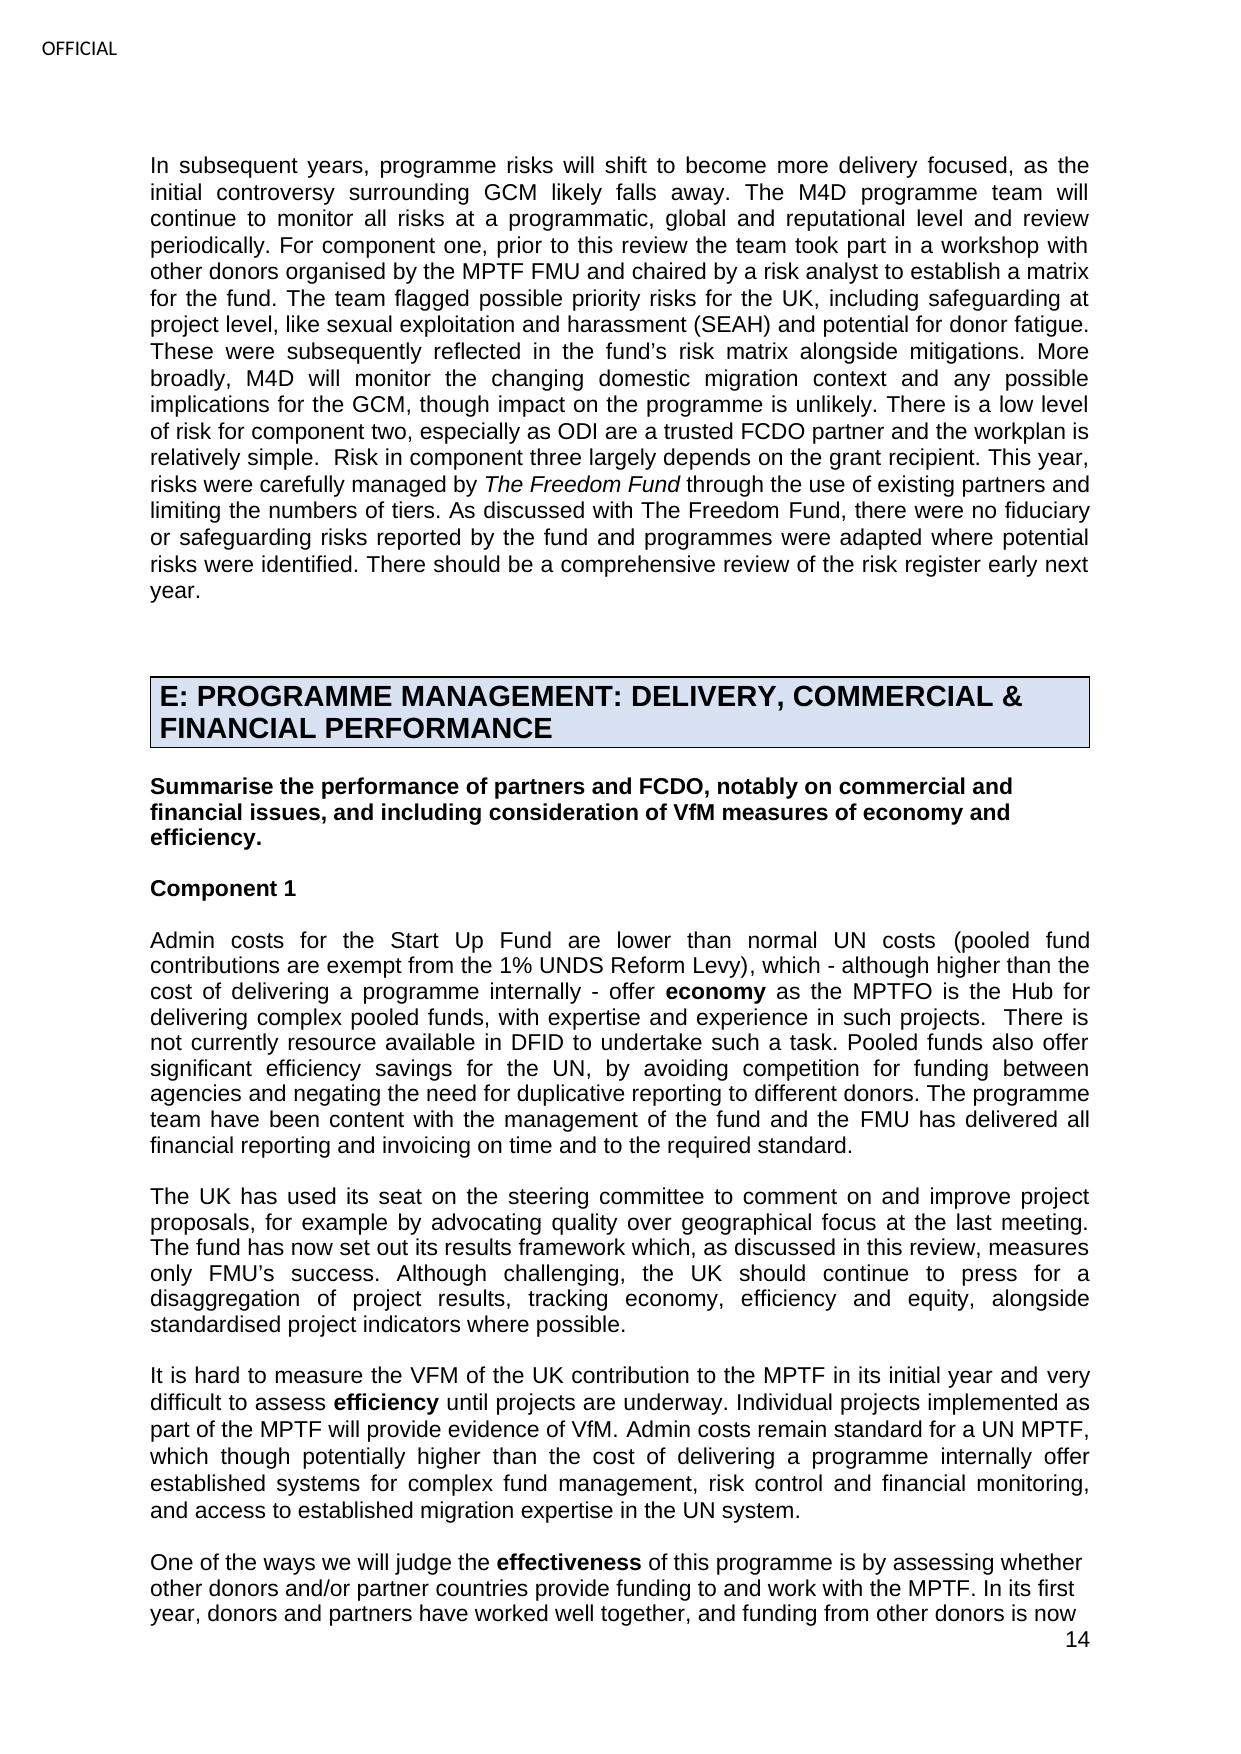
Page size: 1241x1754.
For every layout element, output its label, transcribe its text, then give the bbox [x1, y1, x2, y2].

text One of the ways we will judge the effectiveness of this programme is by assessing whether other donors and/or partner countries provide funding to and work with the MPTF. In its first year, donors and partners have worked well together, and funding from other donors is now [150, 1550, 1090, 1627]
text Admin costs for the Start Up Fund are lower than normal UN costs (pooled fund contributions are exempt from the 1% UNDS Reform Levy), which - although higher than the cost of delivering a programme internally - offer economy as the MPTFO is the Hub for delivering complex pooled funds, with expertise and experience in such projects. There is not currently resource available in DFID to undertake such a task. Pooled funds also offer significant efficiency savings for the UN, by avoiding competition for funding between agencies and negating the need for duplicative reporting to different donors. The programme team have been content with the management of the fund and the FMU has delivered all financial reporting and invoicing on time and to the required standard. [150, 927, 1090, 1158]
text E: PROGRAMME MANAGEMENT: DELIVERY, COMMERCIAL & FINANCIAL PERFORMANCE [151, 678, 1089, 747]
text Component 1 [150, 876, 1090, 902]
text The UK has used its seat on the steering committee to comment on and improve project proposals, for example by advocating quality over geographical focus at the last meeting. The fund has now set out its results framework which, as discussed in this review, measures only FMU’s success. Although challenging, the UK should continue to press for a disaggregation of project results, tracking economy, efficiency and equity, alongside standardised project indicators where possible. [150, 1183, 1090, 1337]
text Summarise the performance of partners and FCDO, notably on commercial and financial issues, and including consideration of VfM measures of economy and efficiency. [150, 773, 1090, 850]
text In subsequent years, programme risks will shift to become more delivery focused, as the initial controversy surrounding GCM likely falls away. The M4D programme team will continue to monitor all risks at a programmatic, global and reputational level and review periodically. For component one, prior to this review the team took part in a workshop with other donors organised by the MPTF FMU and chaired by a risk analyst to establish a matrix for the fund. The team flagged possible priority risks for the UK, including safeguarding at project level, like sexual exploitation and harassment (SEAH) and potential for donor fatigue. These were subsequently reflected in the fund’s risk matrix alongside mitigations. More broadly, M4D will monitor the changing domestic migration context and any possible implications for the GCM, though impact on the programme is unlikely. There is a low level of risk for component two, especially as ODI are a trusted FCDO partner and the workplan is relatively simple. Risk in component three largely depends on the grant recipient. This year, risks were carefully managed by The Freedom Fund through the use of existing partners and limiting the numbers of tiers. As discussed with The Freedom Fund, there were no fiduciary or safeguarding risks reported by the fund and programmes were adapted where potential risks were identified. There should be a comprehensive review of the risk register early next year. [150, 153, 1090, 603]
text It is hard to measure the VFM of the UK contribution to the MPTF in its initial year and very difficult to assess efficiency until projects are underway. Individual projects implemented as part of the MPTF will provide evidence of VfM. Admin costs remain standard for a UN MPTF, which though potentially higher than the cost of delivering a programme internally offer established systems for complex fund management, risk control and financial monitoring, and access to established migration expertise in the UN system. [150, 1363, 1090, 1523]
